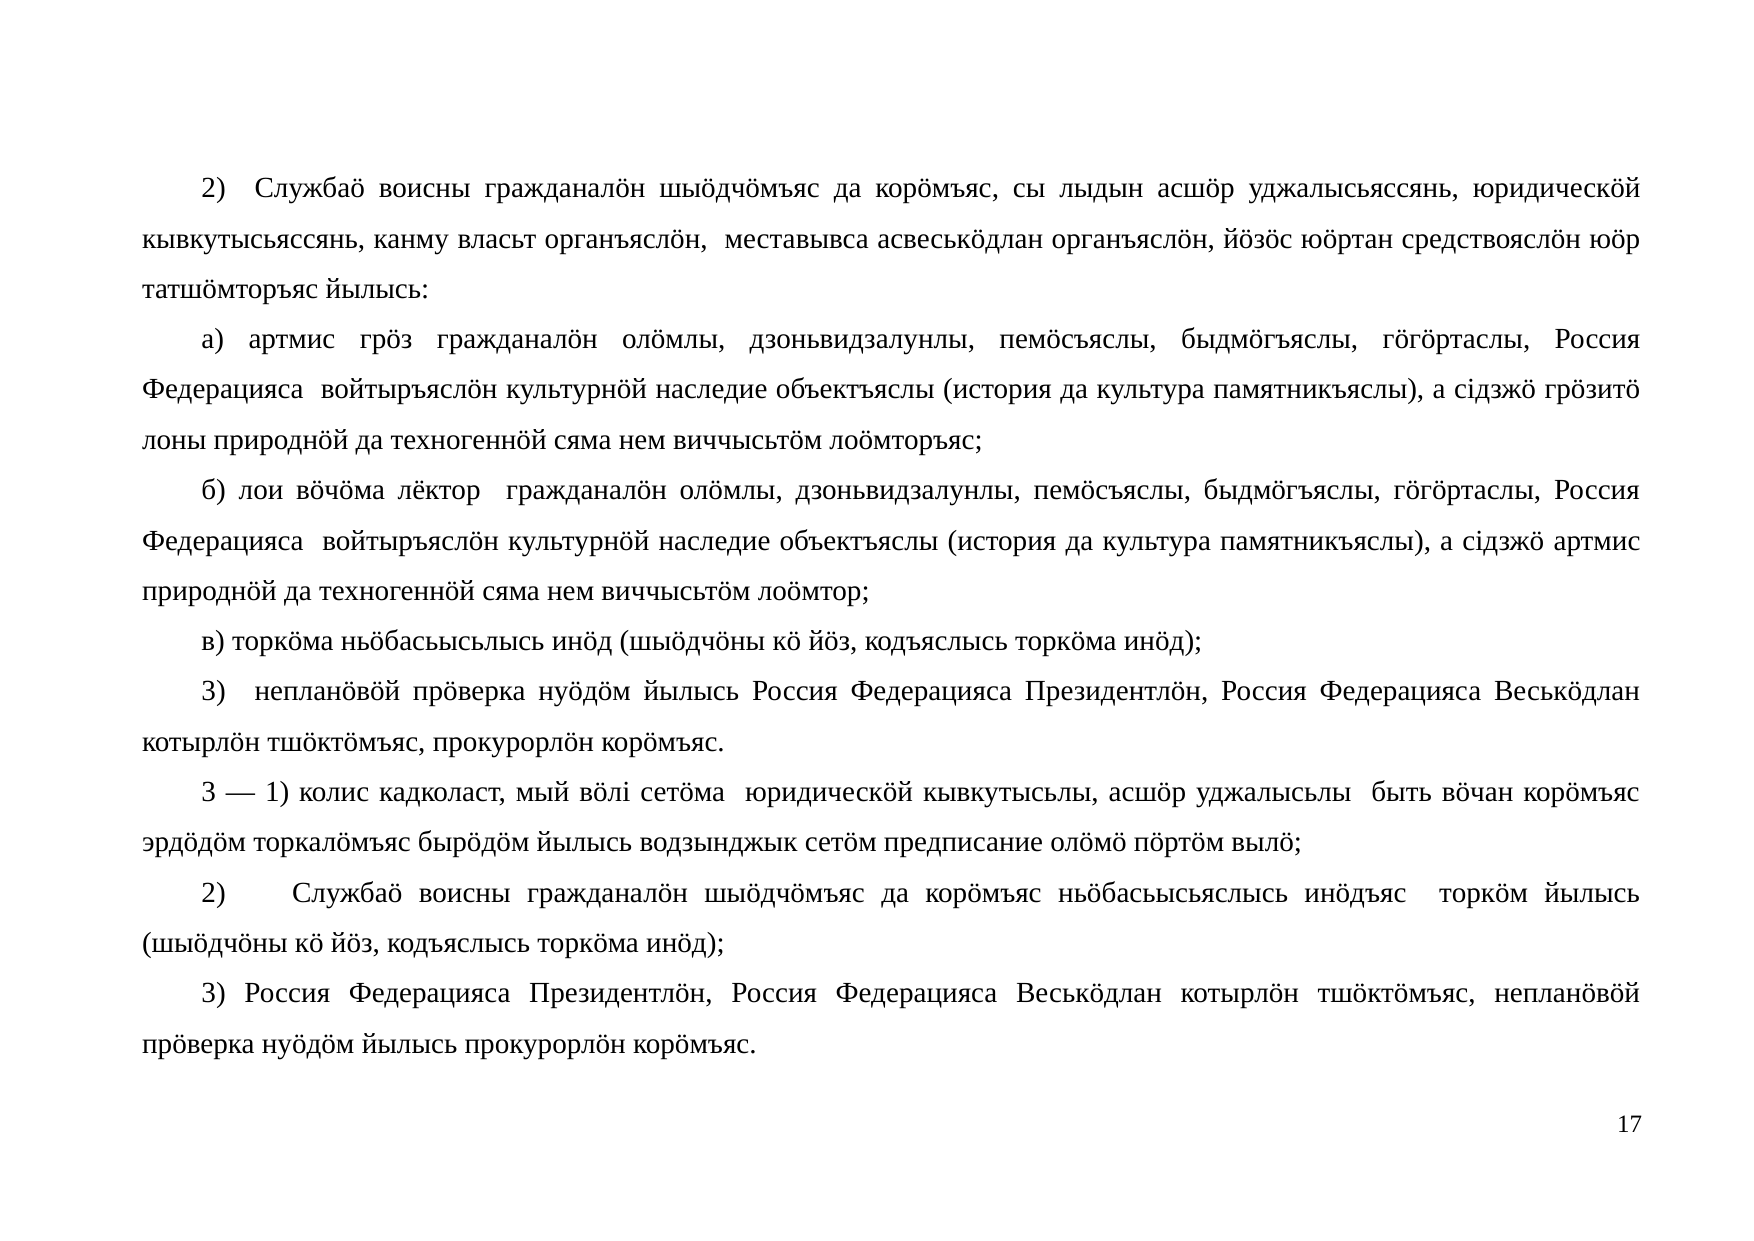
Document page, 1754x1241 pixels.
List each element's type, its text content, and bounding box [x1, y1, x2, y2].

text 3 — 1) колис кадколаст, мый вӧлі сетӧма юридическӧй кывкутысьлы, асшӧр уджалысьлы быть вӧчан корӧмъяс эрдӧдӧм торкалӧмъяс бырӧдӧм йылысь водзынджык сетӧм предписание олӧмӧ пӧртӧм вылӧ; [142, 774, 1642, 858]
text а) артмис грӧз гражданалӧн олӧмлы, дзоньвидзалунлы, пемӧсъяслы, быдмӧгъяслы, гӧгӧртаслы, Россия Федерацияса войтыръяслӧн культурнӧй наследие объектъяслы (история да культура памятникъяслы), а сідзжӧ грӧзитӧ лоны природнӧй да техногеннӧй сяма нем виччысьтӧм лоӧмторъяс; [142, 321, 1642, 456]
text 3) Россия Федерацияса Президентлӧн, Россия Федерацияса Веськӧдлан котырлӧн тшӧктӧмъяс, непланӧвӧй прӧверка нуӧдӧм йылысь прокурорлӧн корӧмъяс. [142, 975, 1642, 1059]
list Службаӧ воисны гражданалӧн шыӧдчӧмъяс да корӧмъяс, сы лыдын асшӧр уджалысьяссянь, юридическӧй кывкутысьяссянь, канму власьт органъяслӧн, меставывса асвеськӧдлан органъяслӧн, йӧзӧс юӧртан средствояслӧн юӧр татшӧмторъяс йылысь: [142, 170, 1642, 304]
list Службаӧ воисны гражданалӧн шыӧдчӧмъяс да корӧмъяс ньӧбасьысьяслысь инӧдъяс торкӧм йылысь (шыӧдчӧны кӧ йӧз, кодъяслысь торкӧма инӧд); [142, 875, 1642, 959]
text в) торкӧма ньӧбасьысьлысь инӧд (шыӧдчӧны кӧ йӧз, кодъяслысь торкӧма инӧд); [142, 623, 1642, 657]
text б) лои вӧчӧма лёктор гражданалӧн олӧмлы, дзоньвидзалунлы, пемӧсъяслы, быдмӧгъяслы, гӧгӧртаслы, Россия Федерацияса войтыръяслӧн культурнӧй наследие объектъяслы (история да культура памятникъяслы), а сідзжӧ артмис природнӧй да техногеннӧй сяма нем виччысьтӧм лоӧмтор; [142, 472, 1642, 606]
list непланӧвӧй прӧверка нуӧдӧм йылысь Россия Федерацияса Президентлӧн, Россия Федерацияса Веськӧдлан котырлӧн тшӧктӧмъяс, прокурорлӧн корӧмъяс. [142, 673, 1642, 757]
